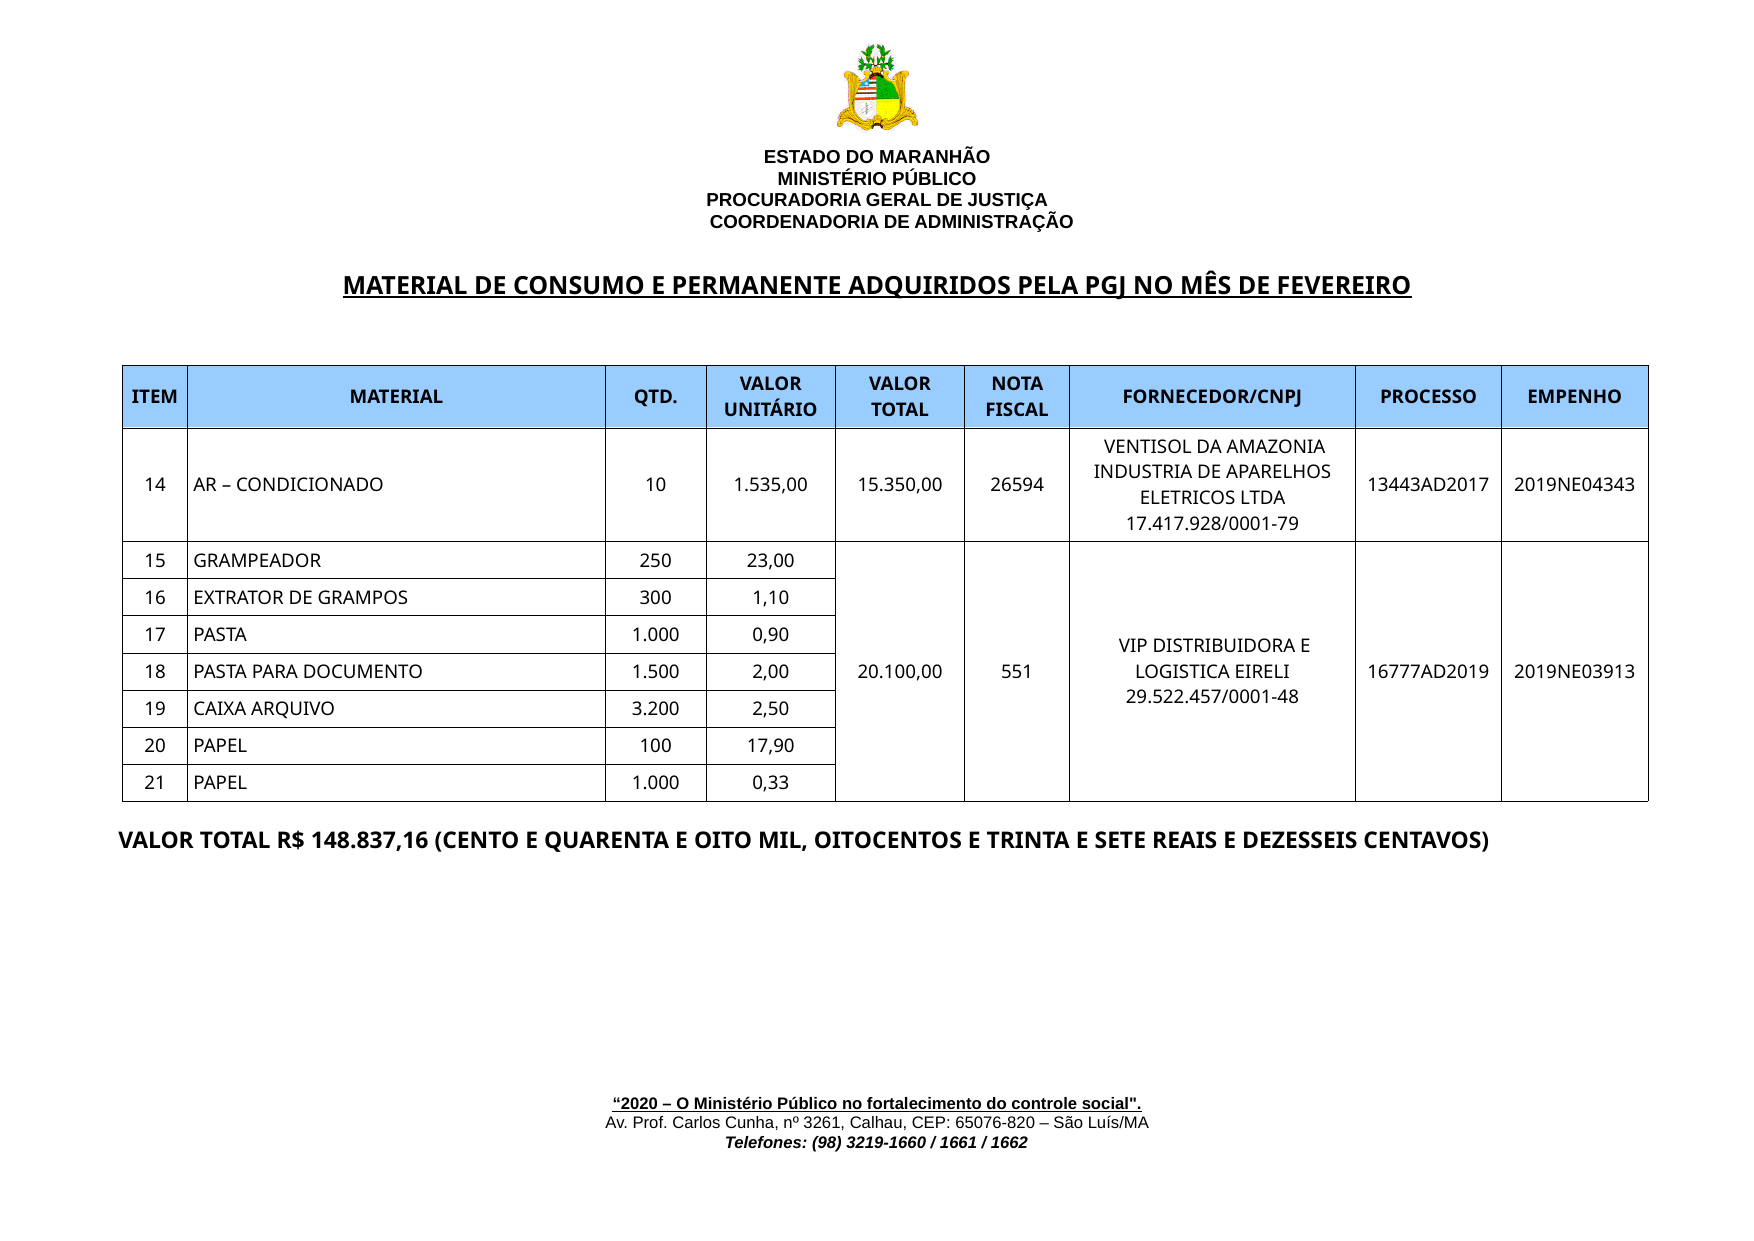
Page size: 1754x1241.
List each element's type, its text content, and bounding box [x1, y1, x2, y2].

table_cell PAPEL [188, 728, 605, 764]
table_cell 10 [606, 429, 706, 541]
table_cell 17,90 [707, 728, 835, 764]
table_cell 13443AD2017 [1356, 429, 1501, 541]
table_cell 17 [123, 616, 187, 652]
table_cell 21 [123, 765, 187, 801]
table_cell 1.000 [606, 765, 706, 801]
table_cell 16 [123, 579, 187, 615]
table_header MATERIAL [188, 366, 605, 427]
table_cell 20.100,00 [836, 542, 964, 801]
table_cell EXTRATOR DE GRAMPOS [188, 579, 605, 615]
table_cell 23,00 [707, 542, 835, 578]
table_cell 551 [965, 542, 1069, 801]
table_header NOTA FISCAL [965, 366, 1069, 427]
table_header EMPENHO [1502, 366, 1648, 427]
table_cell 3.200 [606, 691, 706, 727]
text VALOR TOTAL R$ 148.837,16 (CENTO E QUARENTA E OITO MIL, OITOCENTOS E TRINTA E SETE REAIS E DEZESSEIS CENTAVOS) [118, 823, 1636, 855]
table_cell PAPEL [188, 765, 605, 801]
table_cell 250 [606, 542, 706, 578]
table_header VALOR TOTAL [836, 366, 964, 427]
table_cell GRAMPEADOR [188, 542, 605, 578]
table_cell 18 [123, 654, 187, 689]
table_cell 300 [606, 579, 706, 615]
table_cell 2019NE03913 [1502, 542, 1648, 801]
table_cell 15.350,00 [836, 429, 964, 541]
table_cell 1,10 [707, 579, 835, 615]
table_cell 100 [606, 728, 706, 764]
table_cell VENTISOL DA AMAZONIA INDUSTRIA DE APARELHOS ELETRICOS LTDA 17.417.928/0001-79 [1070, 429, 1355, 541]
table_header PROCESSO [1356, 366, 1501, 427]
table_cell 1.500 [606, 654, 706, 689]
table_cell 16777AD2019 [1356, 542, 1501, 801]
table_cell PASTA [188, 616, 605, 652]
table_cell 2019NE04343 [1502, 429, 1648, 541]
table_cell PASTA PARA DOCUMENTO [188, 654, 605, 689]
table_cell 19 [123, 691, 187, 727]
table_cell 2,50 [707, 691, 835, 727]
table_header ITEM [123, 366, 187, 427]
table_cell 1.535,00 [707, 429, 835, 541]
table_cell 26594 [965, 429, 1069, 541]
table_cell 1.000 [606, 616, 706, 652]
table_cell 2,00 [707, 654, 835, 689]
table_header FORNECEDOR/CNPJ [1070, 366, 1355, 427]
table_cell AR – CONDICIONADO [188, 429, 605, 541]
table_cell 0,33 [707, 765, 835, 801]
table_cell VIP DISTRIBUIDORA E LOGISTICA EIRELI 29.522.457/0001-48 [1070, 542, 1355, 801]
table_cell CAIXA ARQUIVO [188, 691, 605, 727]
table_header VALOR UNITÁRIO [707, 366, 835, 427]
table_header QTD. [606, 366, 706, 427]
table_cell 0,90 [707, 616, 835, 652]
table_cell 15 [123, 542, 187, 578]
table_cell 14 [123, 429, 187, 541]
table_cell 20 [123, 728, 187, 764]
